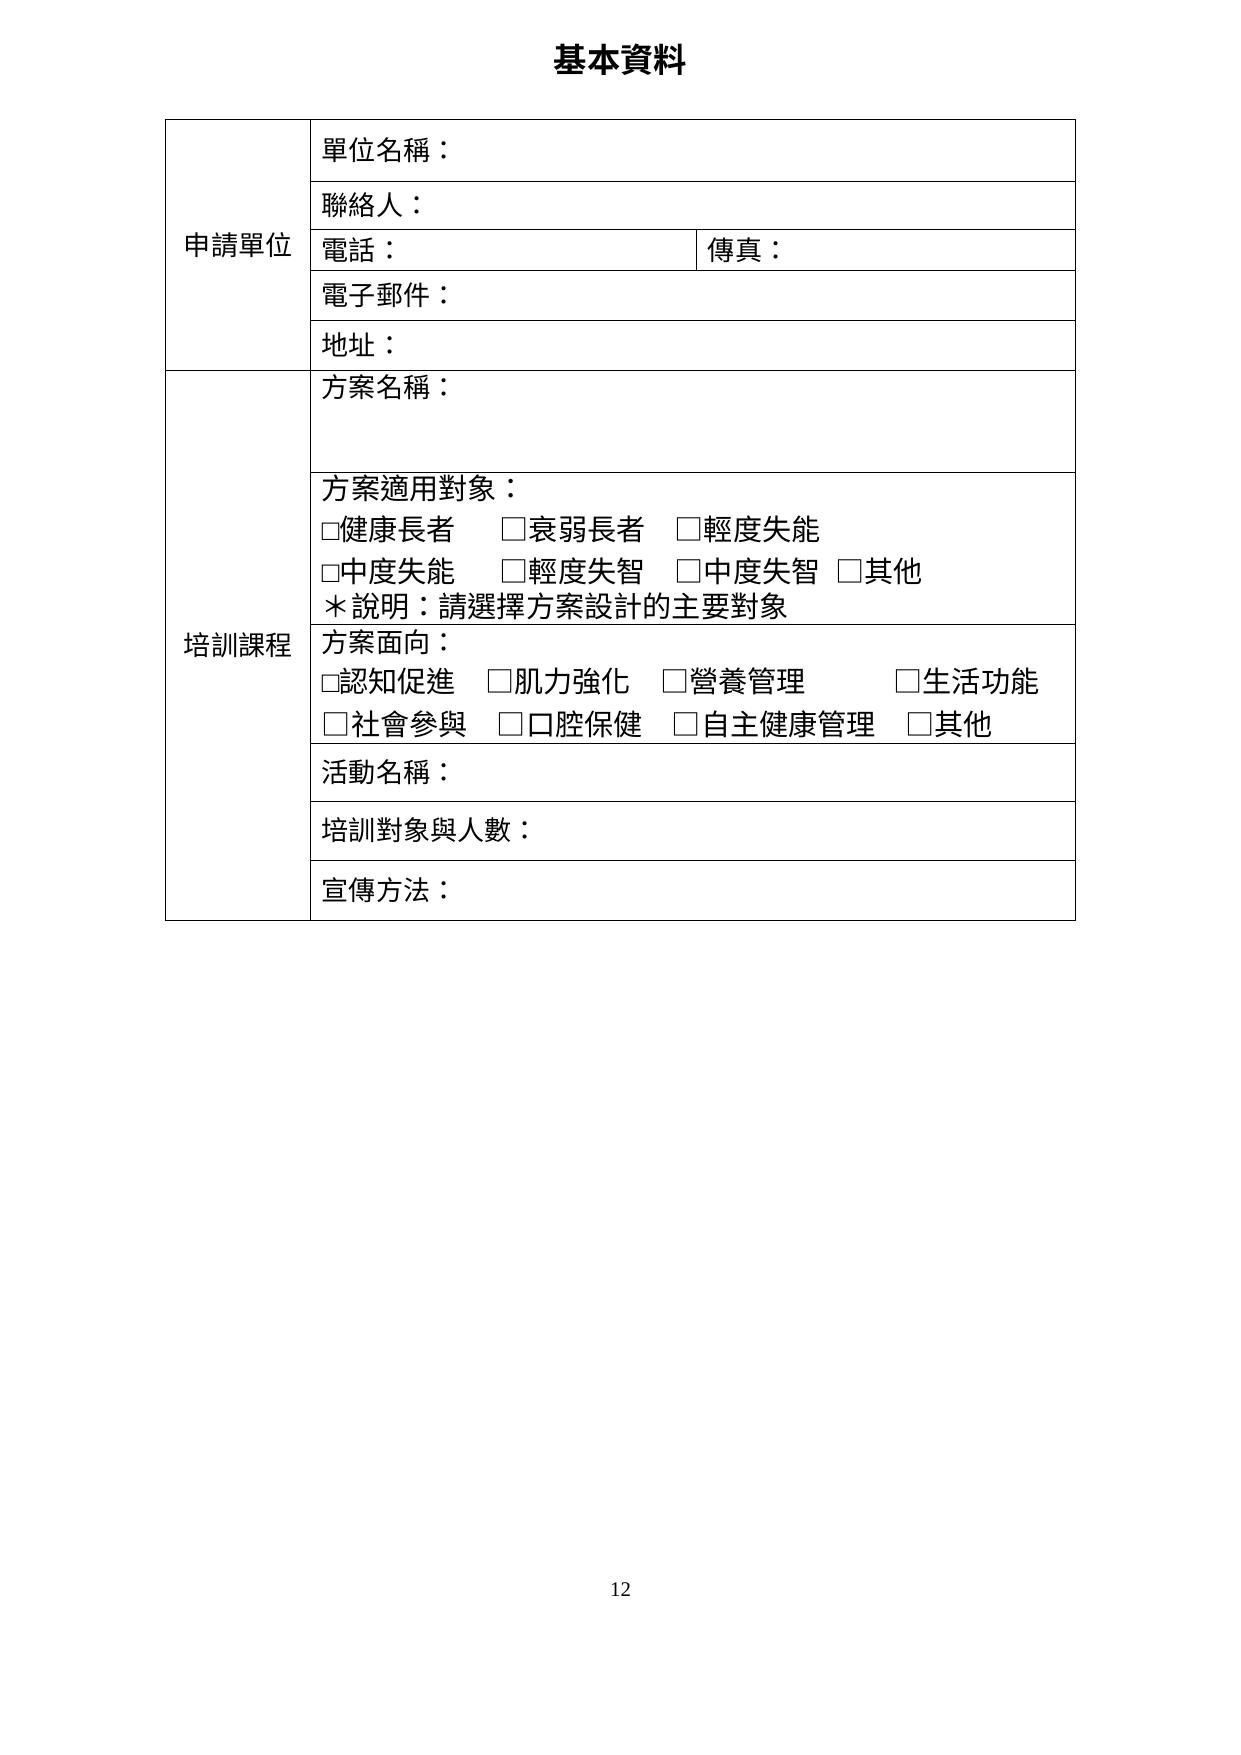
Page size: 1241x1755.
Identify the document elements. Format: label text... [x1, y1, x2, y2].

table_cell 宣傳方法： [311, 861, 1075, 920]
table_cell 電子郵件： [311, 271, 1075, 320]
text 基本資料 [118, 34, 1122, 82]
table_cell 培訓對象與人數： [311, 802, 1075, 860]
table_cell 方案面向： □認知促進 □肌力強化 □營養管理 □生活功能 □社會參與 □口腔保健 □自主健康管理 □其他 [311, 625, 1075, 743]
table_cell 地址： [311, 321, 1075, 370]
table_header 單位名稱： [311, 120, 1075, 181]
table_cell 聯絡人： [311, 182, 1075, 229]
table_cell 活動名稱： [311, 744, 1075, 801]
table_cell 傳真： [697, 230, 1075, 270]
table_cell 電話： [311, 230, 696, 270]
table_cell 方案名稱： [311, 371, 1075, 472]
table_cell 培訓課程 [166, 371, 310, 920]
table_cell 方案適用對象： □健康長者 □衰弱長者 □輕度失能 □中度失能 □輕度失智 □中度失智 □其他 ＊說明：請選擇方案設計的主要對象 [311, 473, 1075, 624]
table_header 申請單位 [166, 120, 310, 370]
